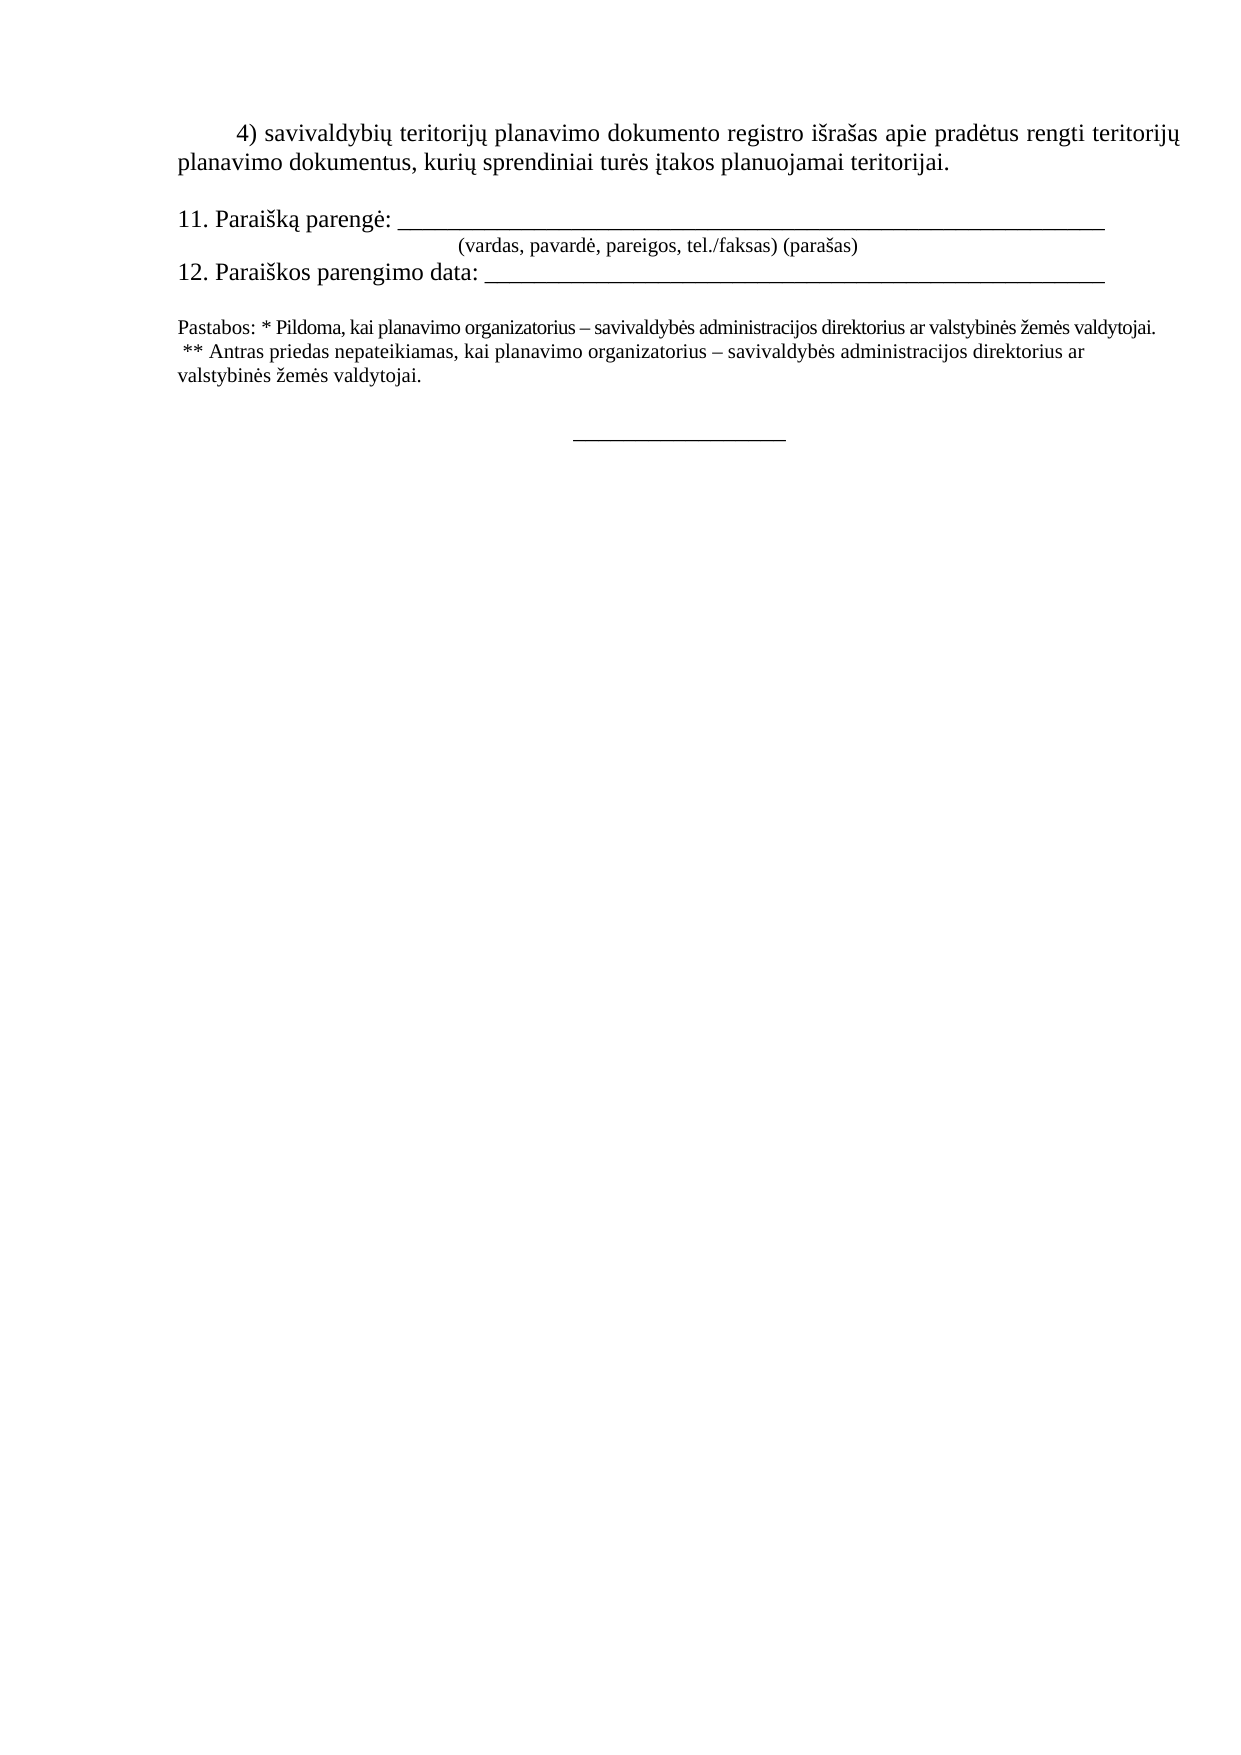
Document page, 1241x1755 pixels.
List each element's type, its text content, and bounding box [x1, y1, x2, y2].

text _________________ [177, 416, 1181, 444]
text 12. Paraiškos parengimo data: [177, 257, 1181, 286]
text 4) savivaldybių teritorijų planavimo dokumento registro išrašas apie pradėtus rengti teritorijų planavimo dokumentus, kurių sprendiniai turės įtakos planuojamai teritorijai. [177, 118, 1181, 176]
text ** Antras priedas nepateikiamas, kai planavimo organizatorius – savivaldybės administracijos direktorius ar valstybinės žemės valdytojai. [177, 339, 1181, 387]
text 11. Paraišką parengė: [177, 204, 1181, 233]
text (vardas, pavardė, pareigos, tel./faksas) (parašas) [177, 233, 1181, 257]
text Pastabos: * Pildoma, kai planavimo organizatorius – savivaldybės administracijos direktorius ar valstybinės žemės valdytojai. [177, 315, 1181, 339]
